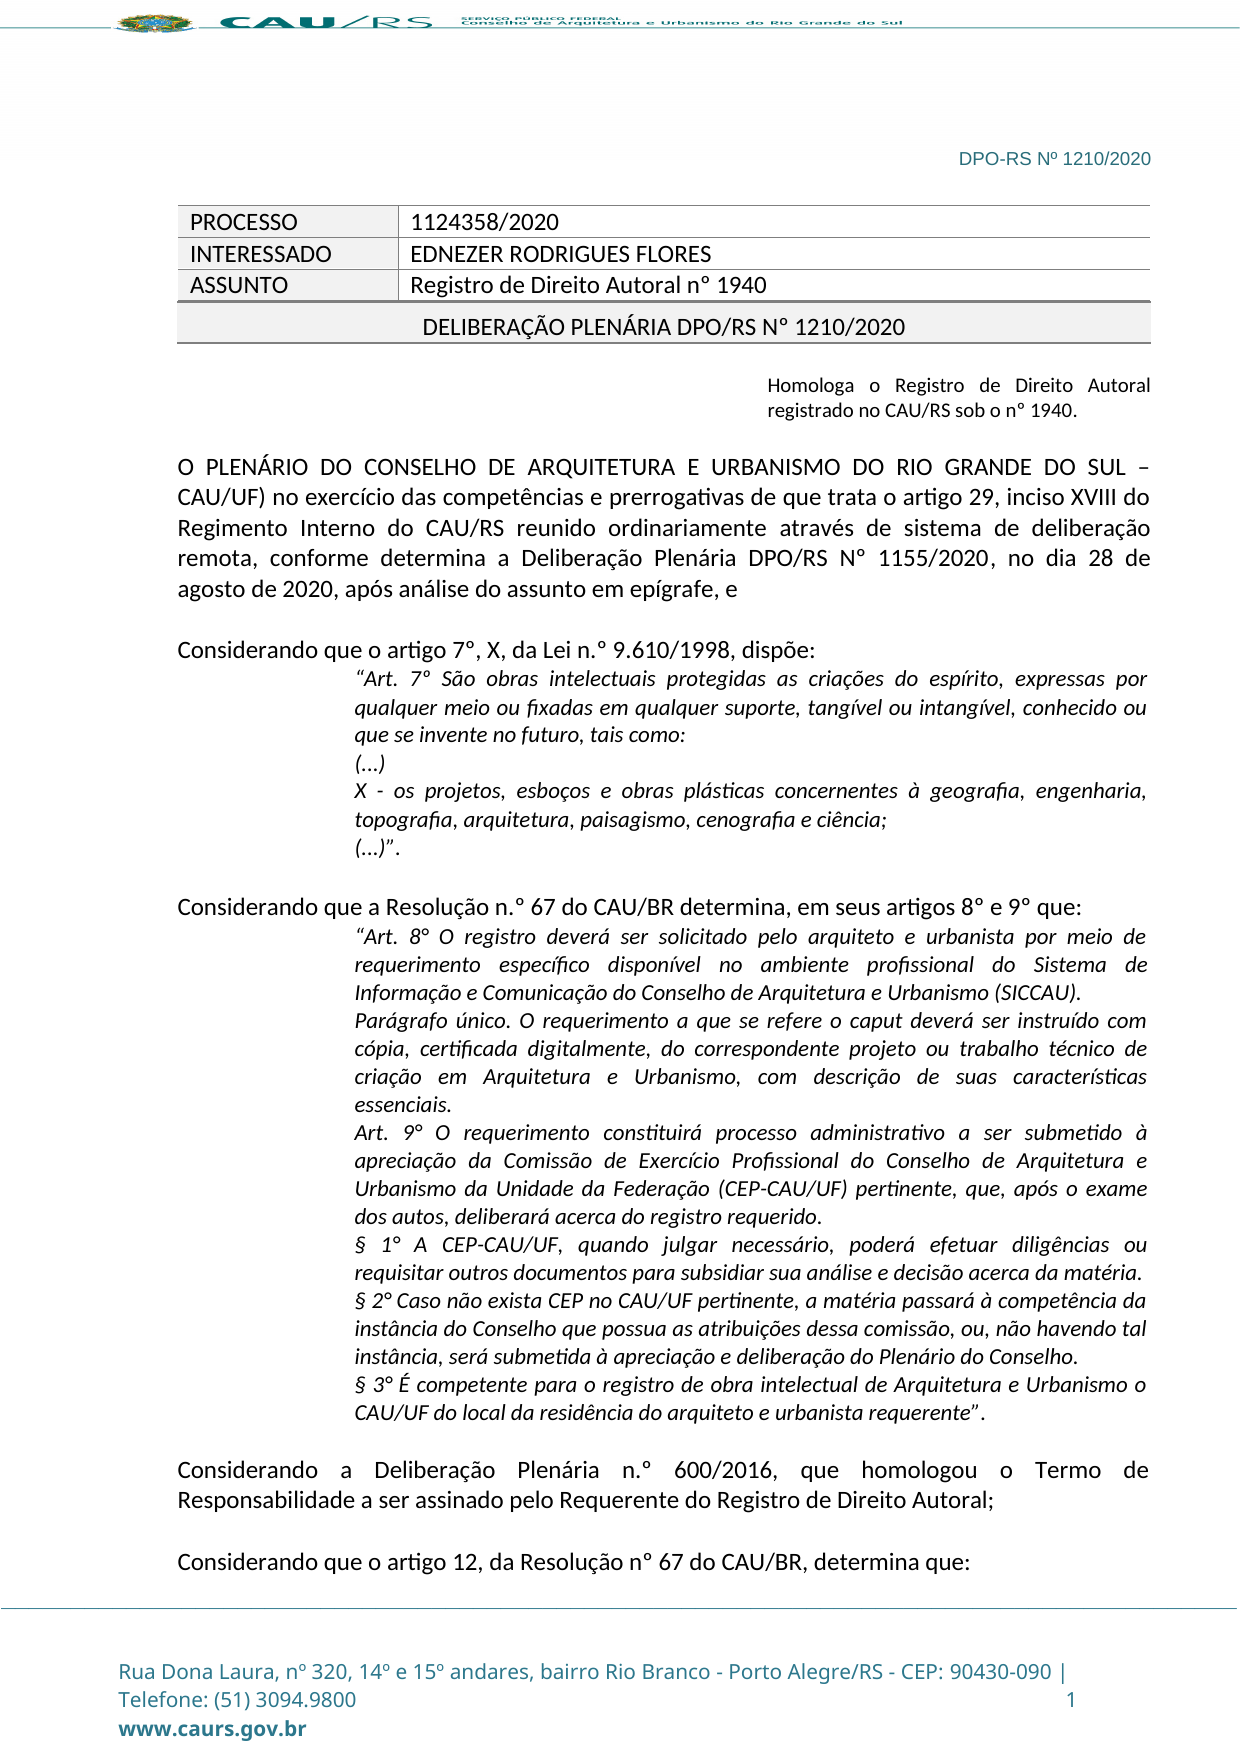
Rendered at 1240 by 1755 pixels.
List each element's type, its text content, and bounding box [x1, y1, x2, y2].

text Considerando que o artigo 12, da Resolução nº 67 do CAU/BR, determina que: [177, 1546, 1151, 1576]
text Considerando a Deliberação Plenária n.º 600/2016, que homologou o Termo de Responsabilidade a ser assinado pelo Requerente do Registro de Direito Autoral; [177, 1454, 1151, 1515]
table_cell EDNEZER RODRIGUES FLORES [399, 238, 1150, 268]
text (...)”. [354, 833, 1151, 861]
table_cell ASSUNTO [178, 270, 398, 300]
text Homologa o Registro de Direito Autoral registrado no CAU/RS sob o nº 1940. [767, 372, 1151, 423]
text “Art. 7º São obras intelectuais protegidas as criações do espírito, expressas por qualquer meio ou fixadas em qualquer suporte, tangível ou intangível, conhecido ou que se invente no futuro, tais como: [354, 664, 1151, 749]
text O PLENÁRIO DO CONSELHO DE ARQUITETURA E URBANISMO DO RIO GRANDE DO SUL – CAU/UF) no exercício das competências e prerrogativas de que trata o artigo 29, inciso XVIII do Regimento Interno do CAU/RS reunido ordinariamente através de sistema de deliberação remota, conforme determina a Deliberação Plenária DPO/RS Nº 1155/2020, no dia 28 de agosto de 2020, após análise do assunto em epígrafe, e [177, 451, 1151, 603]
text DELIBERAÇÃO PLENÁRIA DPO/RS Nº 1210/2020 [177, 303, 1151, 342]
text § 2° Caso não exista CEP no CAU/UF pertinente, a matéria passará à competência da instância do Conselho que possua as atribuições dessa comissão, ou, não havendo tal instância, será submetida à apreciação e deliberação do Plenário do Conselho. [354, 1286, 1151, 1370]
table_header 1124358/2020 [399, 206, 1150, 237]
text § 3° É competente para o registro de obra intelectual de Arquitetura e Urbanismo o CAU/UF do local da residência do arquiteto e urbanista requerente”. [354, 1370, 1151, 1426]
table_header PROCESSO [178, 206, 398, 237]
text Considerando que a Resolução n.º 67 do CAU/BR determina, em seus artigos 8º e 9º que: [177, 891, 1151, 922]
text “Art. 8° O registro deverá ser solicitado pelo arquiteto e urbanista por meio de requerimento específico disponível no ambiente profissional do Sistema de Informação e Comunicação do Conselho de Arquitetura e Urbanismo (SICCAU). [354, 922, 1151, 1006]
text Considerando que o artigo 7º, X, da Lei n.º 9.610/1998, dispõe: [177, 634, 1151, 664]
text X - os projetos, esboços e obras plásticas concernentes à geografia, engenharia, topografia, arquitetura, paisagismo, cenografia e ciência; [354, 777, 1151, 833]
text (...) [354, 749, 1151, 777]
table_cell INTERESSADO [178, 238, 398, 268]
text § 1° A CEP-CAU/UF, quando julgar necessário, poderá efetuar diligências ou requisitar outros documentos para subsidiar sua análise e decisão acerca da matéria. [354, 1230, 1151, 1286]
text Parágrafo único. O requerimento a que se refere o caput deverá ser instruído com cópia, certificada digitalmente, do correspondente projeto ou trabalho técnico de criação em Arquitetura e Urbanismo, com descrição de suas características essenciais. [354, 1006, 1151, 1118]
table_cell Registro de Direito Autoral nº 1940 [399, 270, 1150, 300]
text Art. 9° O requerimento constituirá processo administrativo a ser submetido à apreciação da Comissão de Exercício Profissional do Conselho de Arquitetura e Urbanismo da Unidade da Federação (CEP-CAU/UF) pertinente, que, após o exame dos autos, deliberará acerca do registro requerido. [354, 1118, 1151, 1230]
